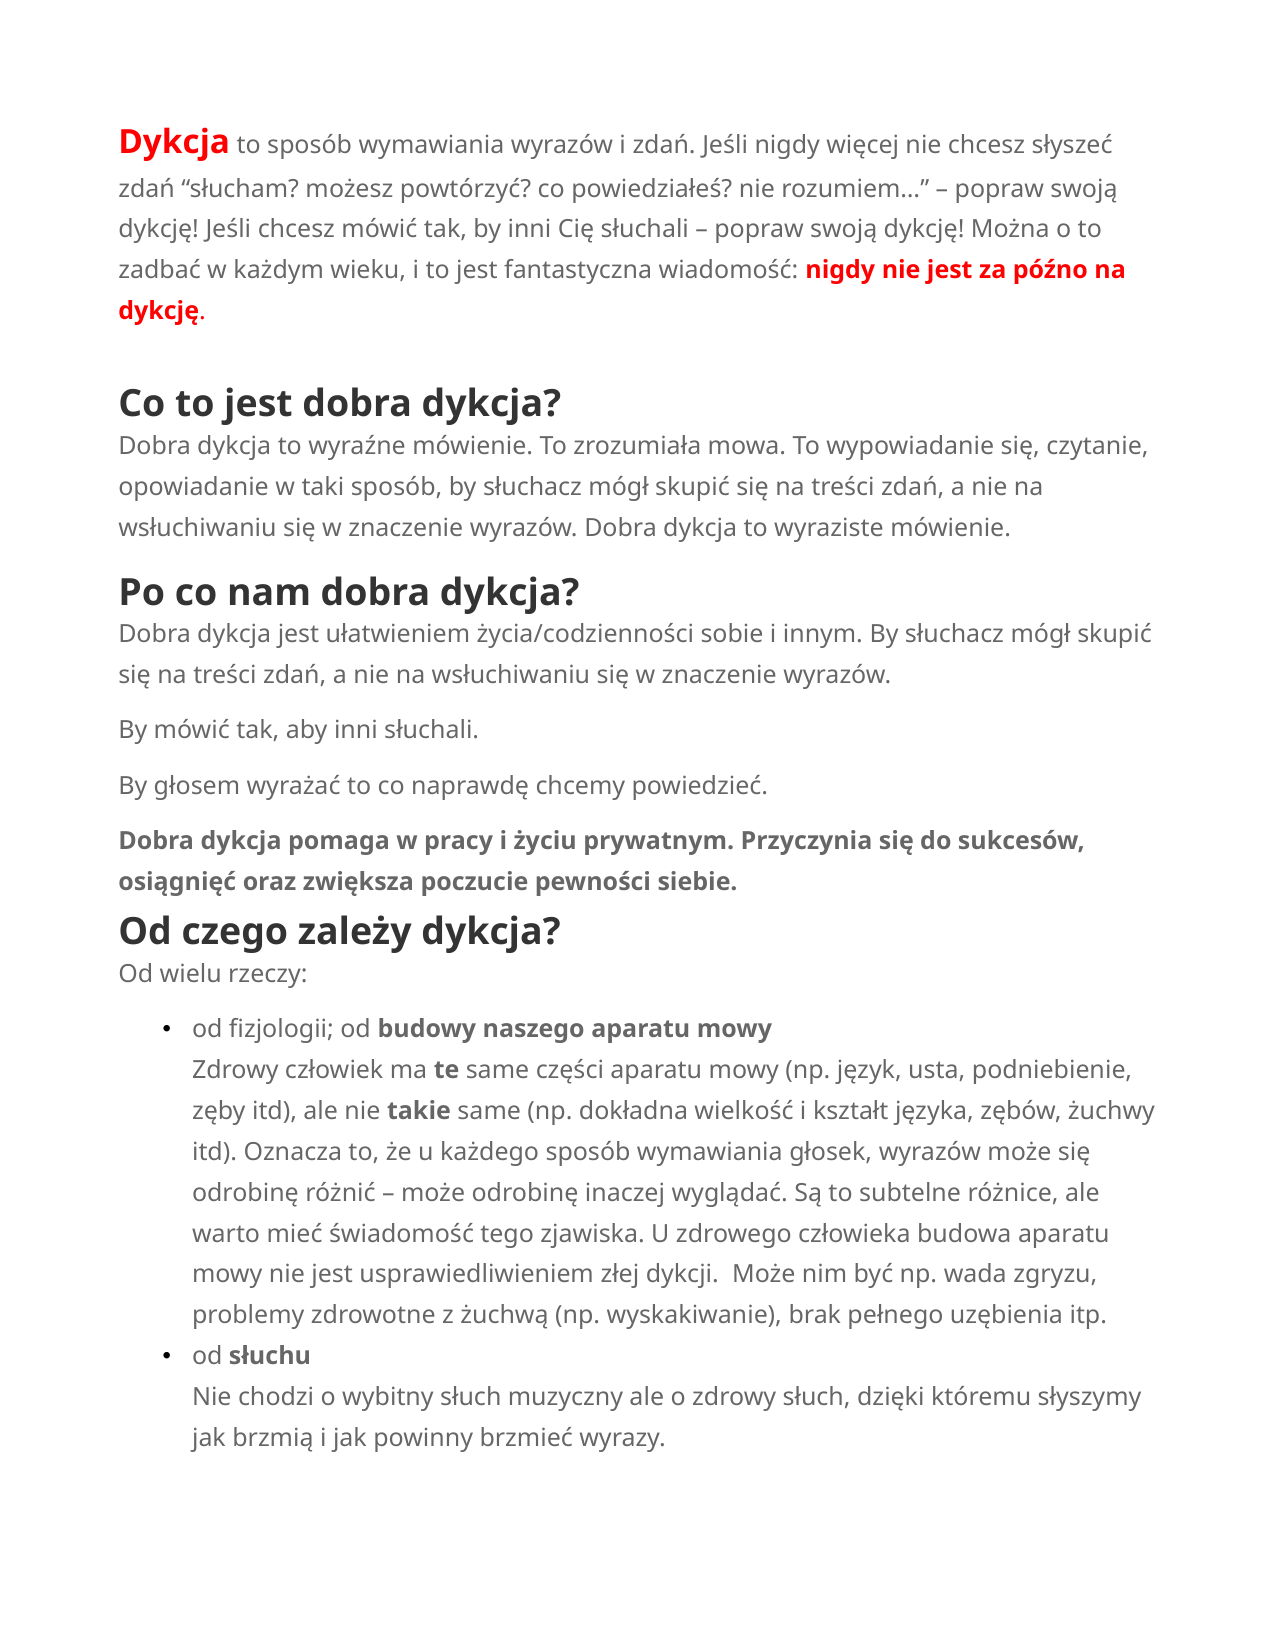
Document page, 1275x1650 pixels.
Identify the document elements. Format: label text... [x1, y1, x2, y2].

subtitle Po co nam dobra dykcja? [118, 565, 1157, 616]
subtitle Od czego zależy dykcja? [118, 905, 1157, 956]
text Dobra dykcja pomaga w pracy i życiu prywatnym. Przyczynia się do sukcesów, osiągnięć oraz zwiększa poczucie pewności siebie. [118, 823, 1157, 898]
list od fizjologii; od budowy naszego aparatu mowy Zdrowy człowiek ma te same części aparatu mowy (np. język, usta, podniebienie, zęby itd), ale nie takie same (np. dokładna wielkość i kształt języka, zębów, żuchwy itd). Oznacza to, że u każdego sposób wymawiania głosek, wyrazów może się odrobinę różnić – może odrobinę inaczej wyglądać. Są to subtelne różnice, ale warto mieć świadomość tego zjawiska. U zdrowego człowieka budowa aparatu mowy nie jest usprawiedliwieniem złej dykcji. Może nim być np. wada zgryzu, problemy zdrowotne z żuchwą (np. wyskakiwanie), brak pełnego uzębienia itp. [162, 1011, 1157, 1331]
list od słuchu Nie chodzi o wybitny słuch muzyczny ale o zdrowy słuch, dzięki któremu słyszymy jak brzmią i jak powinny brzmieć wyrazy. [162, 1338, 1157, 1453]
subtitle Co to jest dobra dykcja? [118, 377, 1157, 428]
text By głosem wyrażać to co naprawdę chcemy powiedzieć. [118, 768, 1157, 802]
text Dobra dykcja jest ułatwieniem życia/codzienności sobie i innym. By słuchacz mógł skupić się na treści zdań, a nie na wsłuchiwaniu się w znaczenie wyrazów. [118, 616, 1157, 691]
text By mówić tak, aby inni słuchali. [118, 712, 1157, 746]
text Od wielu rzeczy: [118, 956, 1157, 990]
text Dobra dykcja to wyraźne mówienie. To zrozumiała mowa. To wypowiadanie się, czytanie, opowiadanie w taki sposób, by słuchacz mógł skupić się na treści zdań, a nie na wsłuchiwaniu się w znaczenie wyrazów. Dobra dykcja to wyraziste mówienie. [118, 428, 1157, 543]
text Dykcja to sposób wymawiania wyrazów i zdań. Jeśli nigdy więcej nie chcesz słyszeć zdań “słucham? możesz powtórzyć? co powiedziałeś? nie rozumiem…” – popraw swoją dykcję! Jeśli chcesz mówić tak, by inni Cię słuchali – popraw swoją dykcję! Można o to zadbać w każdym wieku, i to jest fantastyczna wiadomość: nigdy nie jest za późno na dykcję. [118, 118, 1157, 327]
